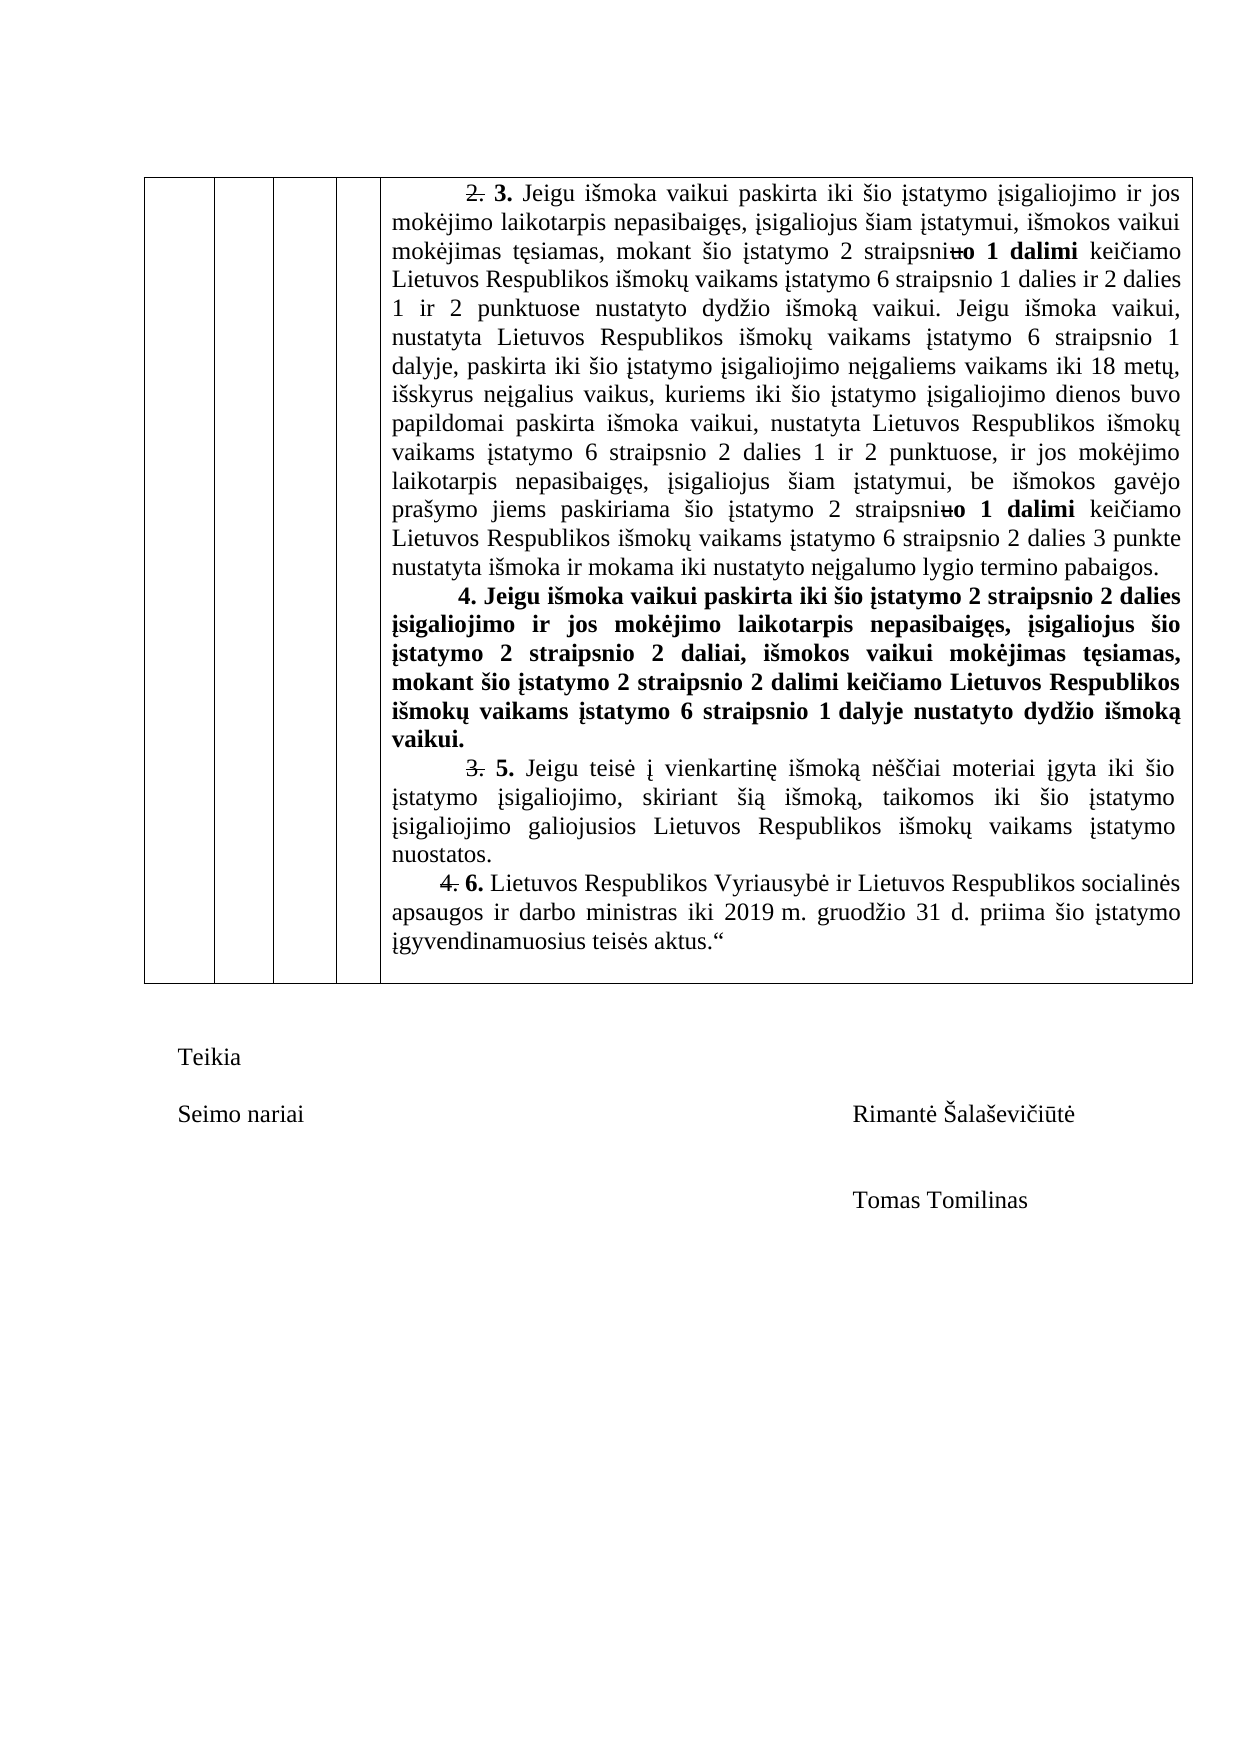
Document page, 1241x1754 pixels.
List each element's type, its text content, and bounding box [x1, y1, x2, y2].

text Seimo nariai Rimantė Šalaševičiūtė [177, 1099, 1181, 1128]
text Teikia [177, 1042, 1181, 1071]
table_cell [145, 178, 214, 983]
table_cell [337, 178, 380, 983]
table_cell [274, 178, 336, 983]
table_cell 2. 3. Jeigu išmoka vaikui paskirta iki šio įstatymo įsigaliojimo ir jos mokėjimo laikotarpis nepasibaigęs, įsigaliojus šiam įstatymui, išmokos vaikui mokėjimas tęsiamas, mokant šio įstatymo 2 straipsniuo 1 dalimi keičiamo Lietuvos Respublikos išmokų vaikams įstatymo 6 straipsnio 1 dalies ir 2 dalies 1 ir 2 punktuose nustatyto dydžio išmoką vaikui. Jeigu išmoka vaikui, nustatyta Lietuvos Respublikos išmokų vaikams įstatymo 6 straipsnio 1 dalyje, paskirta iki šio įstatymo įsigaliojimo neįgaliems vaikams iki 18 metų, išskyrus neįgalius vaikus, kuriems iki šio įstatymo įsigaliojimo dienos buvo papildomai paskirta išmoka vaikui, nustatyta Lietuvos Respublikos išmokų vaikams įstatymo 6 straipsnio 2 dalies 1 ir 2 punktuose, ir jos mokėjimo laikotarpis nepasibaigęs, įsigaliojus šiam įstatymui, be išmokos gavėjo prašymo jiems paskiriama šio įstatymo 2 straipsniuo 1 dalimi keičiamo Lietuvos Respublikos išmokų vaikams įstatymo 6 straipsnio 2 dalies 3 punkte nustatyta išmoka ir mokama iki nustatyto neįgalumo lygio termino pabaigos. 4. Jeigu išmoka vaikui paskirta iki šio įstatymo 2 straipsnio 2 dalies įsigaliojimo ir jos mokėjimo laikotarpis nepasibaigęs, įsigaliojus šio įstatymo 2 straipsnio 2 daliai, išmokos vaikui mokėjimas tęsiamas, mokant šio įstatymo 2 straipsnio 2 dalimi keičiamo Lietuvos Respublikos išmokų vaikams įstatymo 6 straipsnio 1 dalyje nustatyto dydžio išmoką vaikui. 3. 5. Jeigu teisė į vienkartinę išmoką nėščiai moteriai įgyta iki šio įstatymo įsigaliojimo, skiriant šią išmoką, taikomos iki šio įstatymo įsigaliojimo galiojusios Lietuvos Respublikos išmokų vaikams įstatymo nuostatos. 4. 6. Lietuvos Respublikos Vyriausybė ir Lietuvos Respublikos socialinės apsaugos ir darbo ministras iki 2019 m. gruodžio 31 d. priima šio įstatymo įgyvendinamuosius teisės aktus.“ [381, 178, 1192, 983]
text Tomas Tomilinas [717, 1186, 1181, 1214]
table_cell [215, 178, 273, 983]
